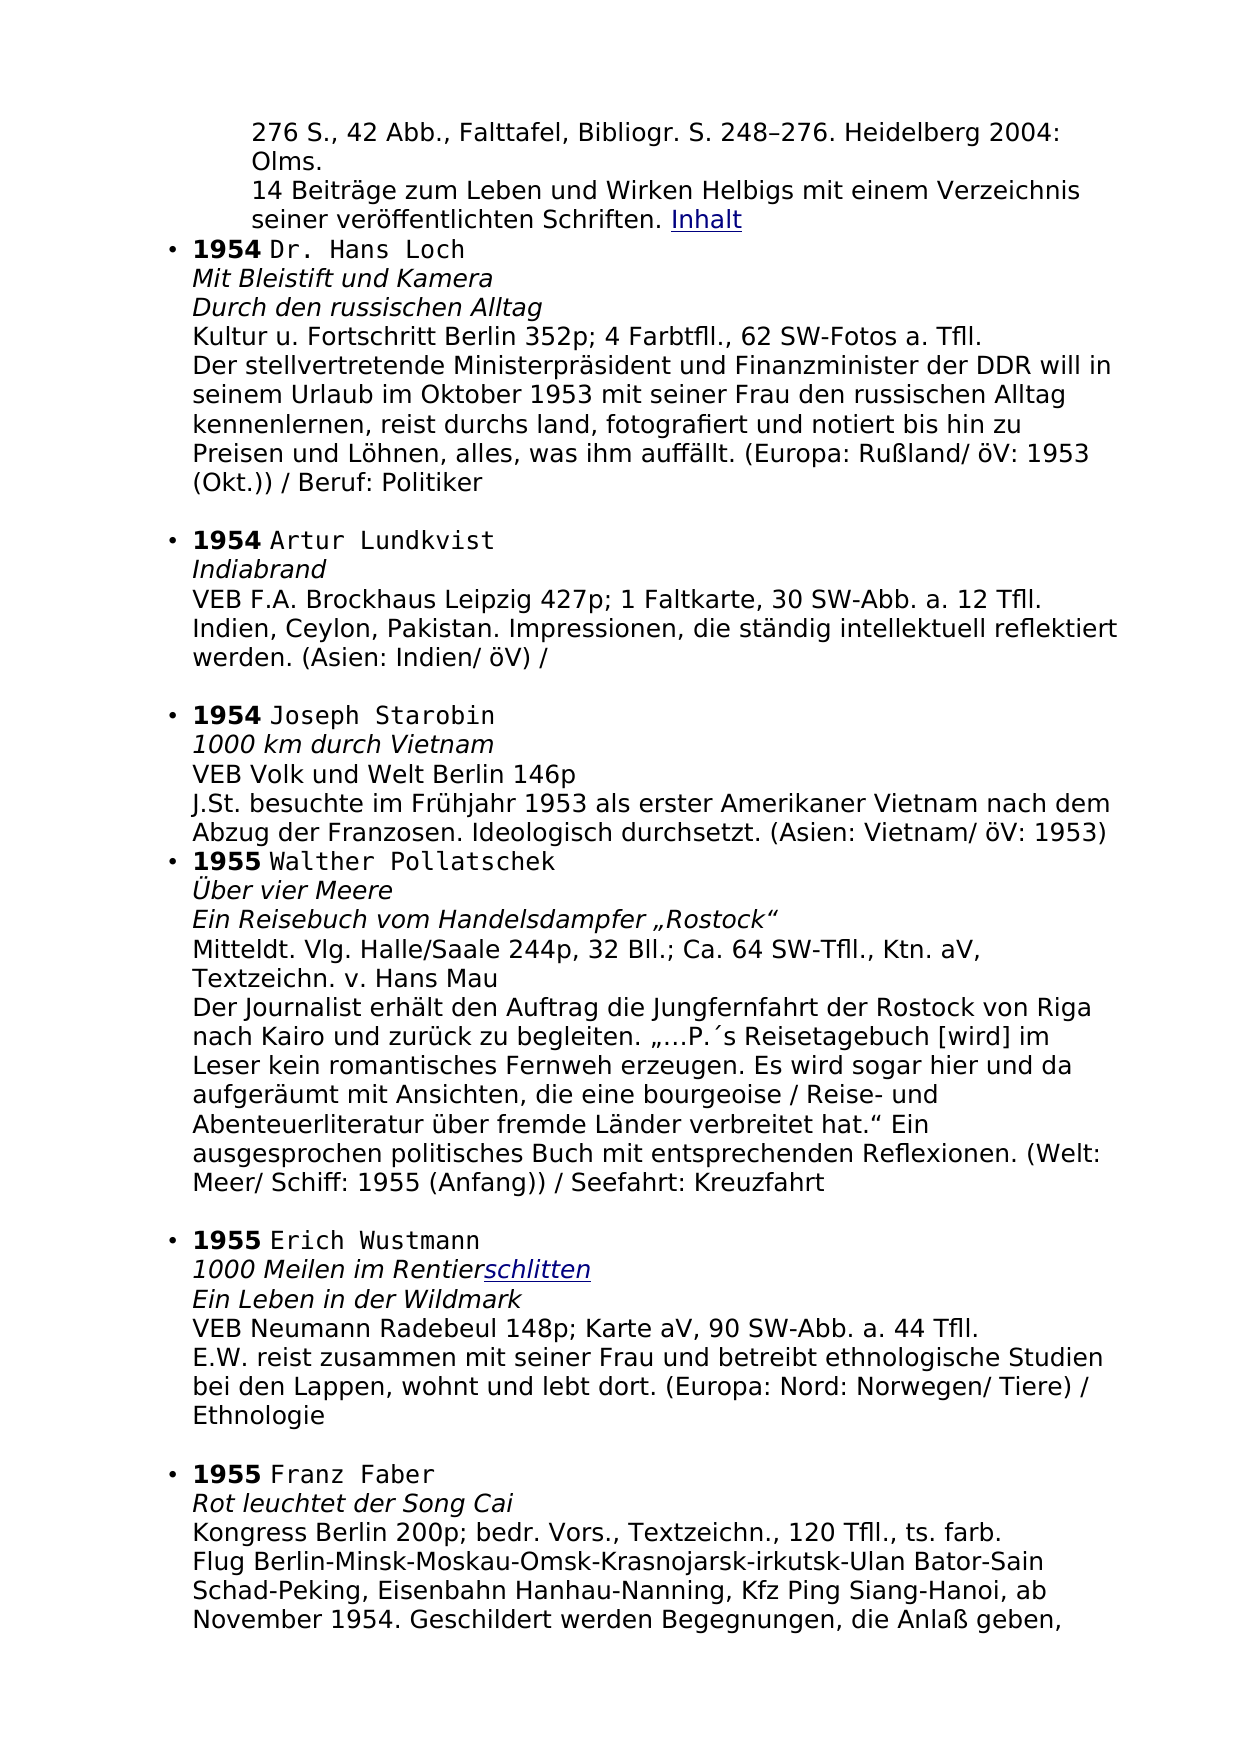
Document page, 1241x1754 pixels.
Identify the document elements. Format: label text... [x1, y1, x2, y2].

list 1955 Erich Wustmann 1000 Meilen im Rentierschlitten Ein Leben in der Wildmark VEB Neumann Radebeul 148p; Karte aV, 90 SW-Abb. a. 44 Tfll. E.W. reist zusammen mit seiner Frau und betreibt ethnologische Studien bei den Lappen, wohnt und lebt dort. (Europa: Nord: Norwegen/ Tiere) / Ethnologie [177, 1226, 1122, 1460]
list 1954 Dr. Hans Loch Mit Bleistift und Kamera Durch den russischen Alltag Kultur u. Fortschritt Berlin 352p; 4 Farbtfll., 62 SW-Fotos a. Tfll. Der stellvertretende Ministerpräsident und Finanzminister der DDR will in seinem Urlaub im Oktober 1953 mit seiner Frau den russischen Alltag kennenlernen, reist durchs land, fotografiert und notiert bis hin zu Preisen und Löhnen, alles, was ihm auffällt. (Europa: Rußland/ öV: 1953 (Okt.)) / Beruf: Politiker [177, 235, 1122, 526]
list 1955 Walther Pollatschek Über vier Meere Ein Reisebuch vom Handelsdampfer „Rostock“ Mitteldt. Vlg. Halle/Saale 244p, 32 Bll.; Ca. 64 SW-Tfll., Ktn. aV, Textzeichn. v. Hans Mau Der Journalist erhält den Auftrag die Jungfernfahrt der Rostock von Riga nach Kairo und zurück zu begleiten. „…P.´s Reisetagebuch [wird] im Leser kein romantisches Fernweh erzeugen. Es wird sogar hier und da aufgeräumt mit Ansichten, die eine bourgeoise / Reise- und Abenteuerliteratur über fremde Länder verbreitet hat.“ Ein ausgesprochen politisches Buch mit entsprechenden Reflexionen. (Welt: Meer/ Schiff: 1955 (Anfang)) / Seefahrt: Kreuzfahrt [177, 847, 1122, 1226]
list 276 S., 42 Abb., Falttafel, Bibliogr. S. 248–276. Heidelberg 2004: Olms. 14 Beiträge zum Leben und Wirken Helbigs mit einem Verzeichnis seiner veröffentlichten Schriften. Inhalt [236, 118, 1122, 235]
list 1955 Franz Faber Rot leuchtet der Song Cai Kongress Berlin 200p; bedr. Vors., Textzeichn., 120 Tfll., ts. farb. Flug Berlin-Minsk-Moskau-Omsk-Krasnojarsk-irkutsk-Ulan Bator-Sain Schad-Peking, Eisenbahn Hanhau-Nanning, Kfz Ping Siang-Hanoi, ab November 1954. Geschildert werden Begegnungen, die Anlaß geben, [177, 1460, 1122, 1635]
list 1954 Artur Lundkvist Indiabrand VEB F.A. Brockhaus Leipzig 427p; 1 Faltkarte, 30 SW-Abb. a. 12 Tfll. Indien, Ceylon, Pakistan. Impressionen, die ständig intellektuell reflektiert werden. (Asien: Indien/ öV) / [177, 526, 1122, 701]
list 1954 Joseph Starobin 1000 km durch Vietnam VEB Volk und Welt Berlin 146p J.St. besuchte im Frühjahr 1953 als erster Amerikaner Vietnam nach dem Abzug der Franzosen. Ideologisch durchsetzt. (Asien: Vietnam/ öV: 1953) [177, 701, 1122, 847]
